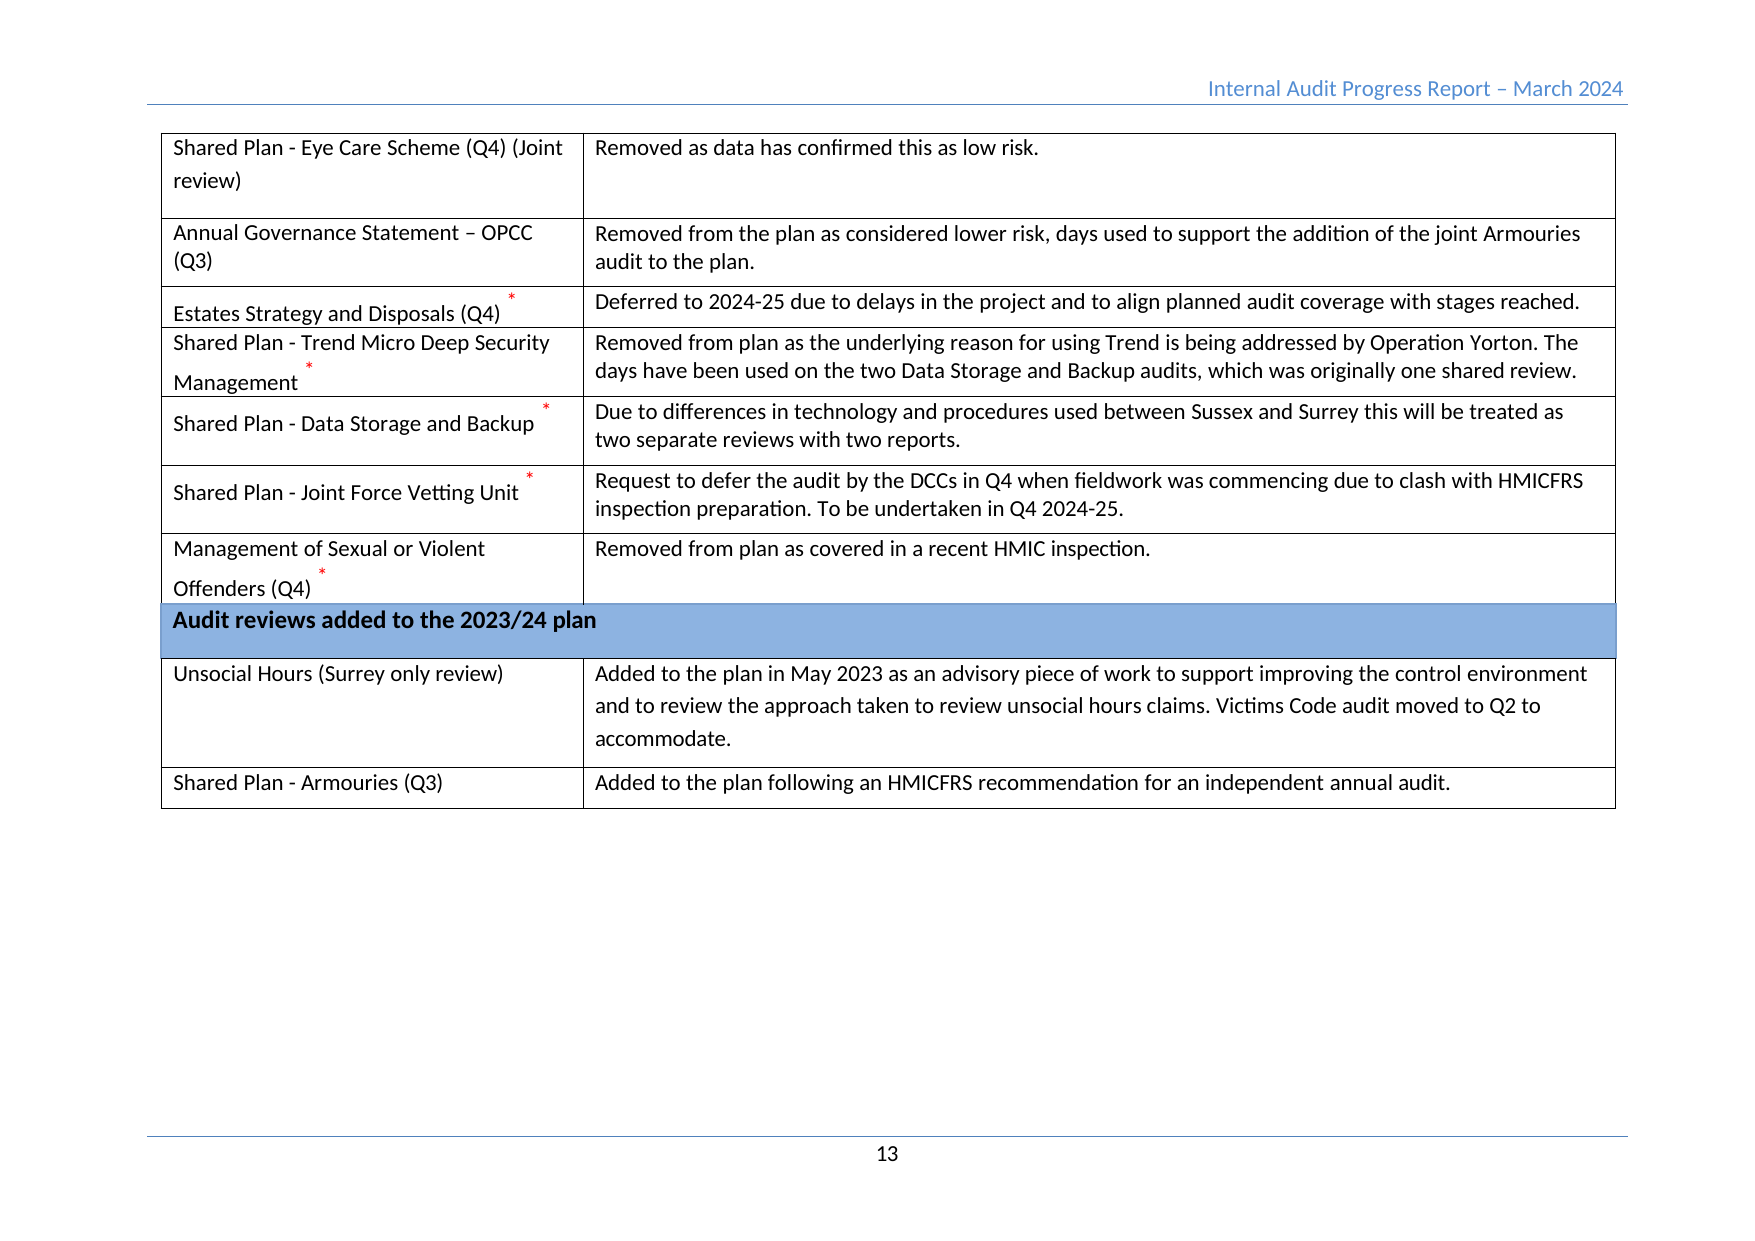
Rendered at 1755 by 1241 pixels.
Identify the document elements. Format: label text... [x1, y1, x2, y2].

table_cell Removed from plan as the underlying reason for using Trend is being addressed by Operation Yorton. The days have been used on the two Data Storage and Backup audits, which was originally one shared review. [584, 328, 1615, 396]
table_cell Added to the plan following an HMICFRS recommendation for an independent annual audit. [584, 768, 1615, 808]
table_header Shared Plan - Eye Care Scheme (Q4) (Joint review) [162, 134, 583, 218]
table_cell Estates Strategy and Disposals (Q4) * [162, 287, 583, 327]
table_cell Deferred to 2024-25 due to delays in the project and to align planned audit coverage with stages reached. [584, 287, 1615, 327]
table_header Removed as data has confirmed this as low risk. [584, 134, 1615, 218]
table_cell Request to defer the audit by the DCCs in Q4 when fieldwork was commencing due to clash with HMICFRS inspection preparation. To be undertaken in Q4 2024-25. [584, 466, 1615, 533]
table_cell Added to the plan in May 2023 as an advisory piece of work to support improving the control environment and to review the approach taken to review unsocial hours claims. Victims Code audit moved to Q2 to accommodate. [584, 659, 1615, 767]
table_cell Shared Plan - Joint Force Vetting Unit * [162, 466, 583, 533]
table_cell Shared Plan - Data Storage and Backup * [162, 397, 583, 465]
table_cell Unsocial Hours (Surrey only review) [162, 659, 583, 767]
table_cell Due to differences in technology and procedures used between Sussex and Surrey this will be treated as two separate reviews with two reports. [584, 397, 1615, 465]
table_cell Audit reviews added to the 2023/24 plan [162, 605, 1615, 658]
table_cell Removed from the plan as considered lower risk, days used to support the addition of the joint Armouries audit to the plan. [584, 219, 1615, 286]
table_cell Management of Sexual or Violent Offenders (Q4) * [162, 534, 583, 602]
table_cell Annual Governance Statement – OPCC (Q3) [162, 219, 583, 286]
table_cell Shared Plan - Armouries (Q3) [162, 768, 583, 808]
table_cell Shared Plan - Trend Micro Deep Security Management * [162, 328, 583, 396]
table_cell Removed from plan as covered in a recent HMIC inspection. [584, 534, 1615, 602]
